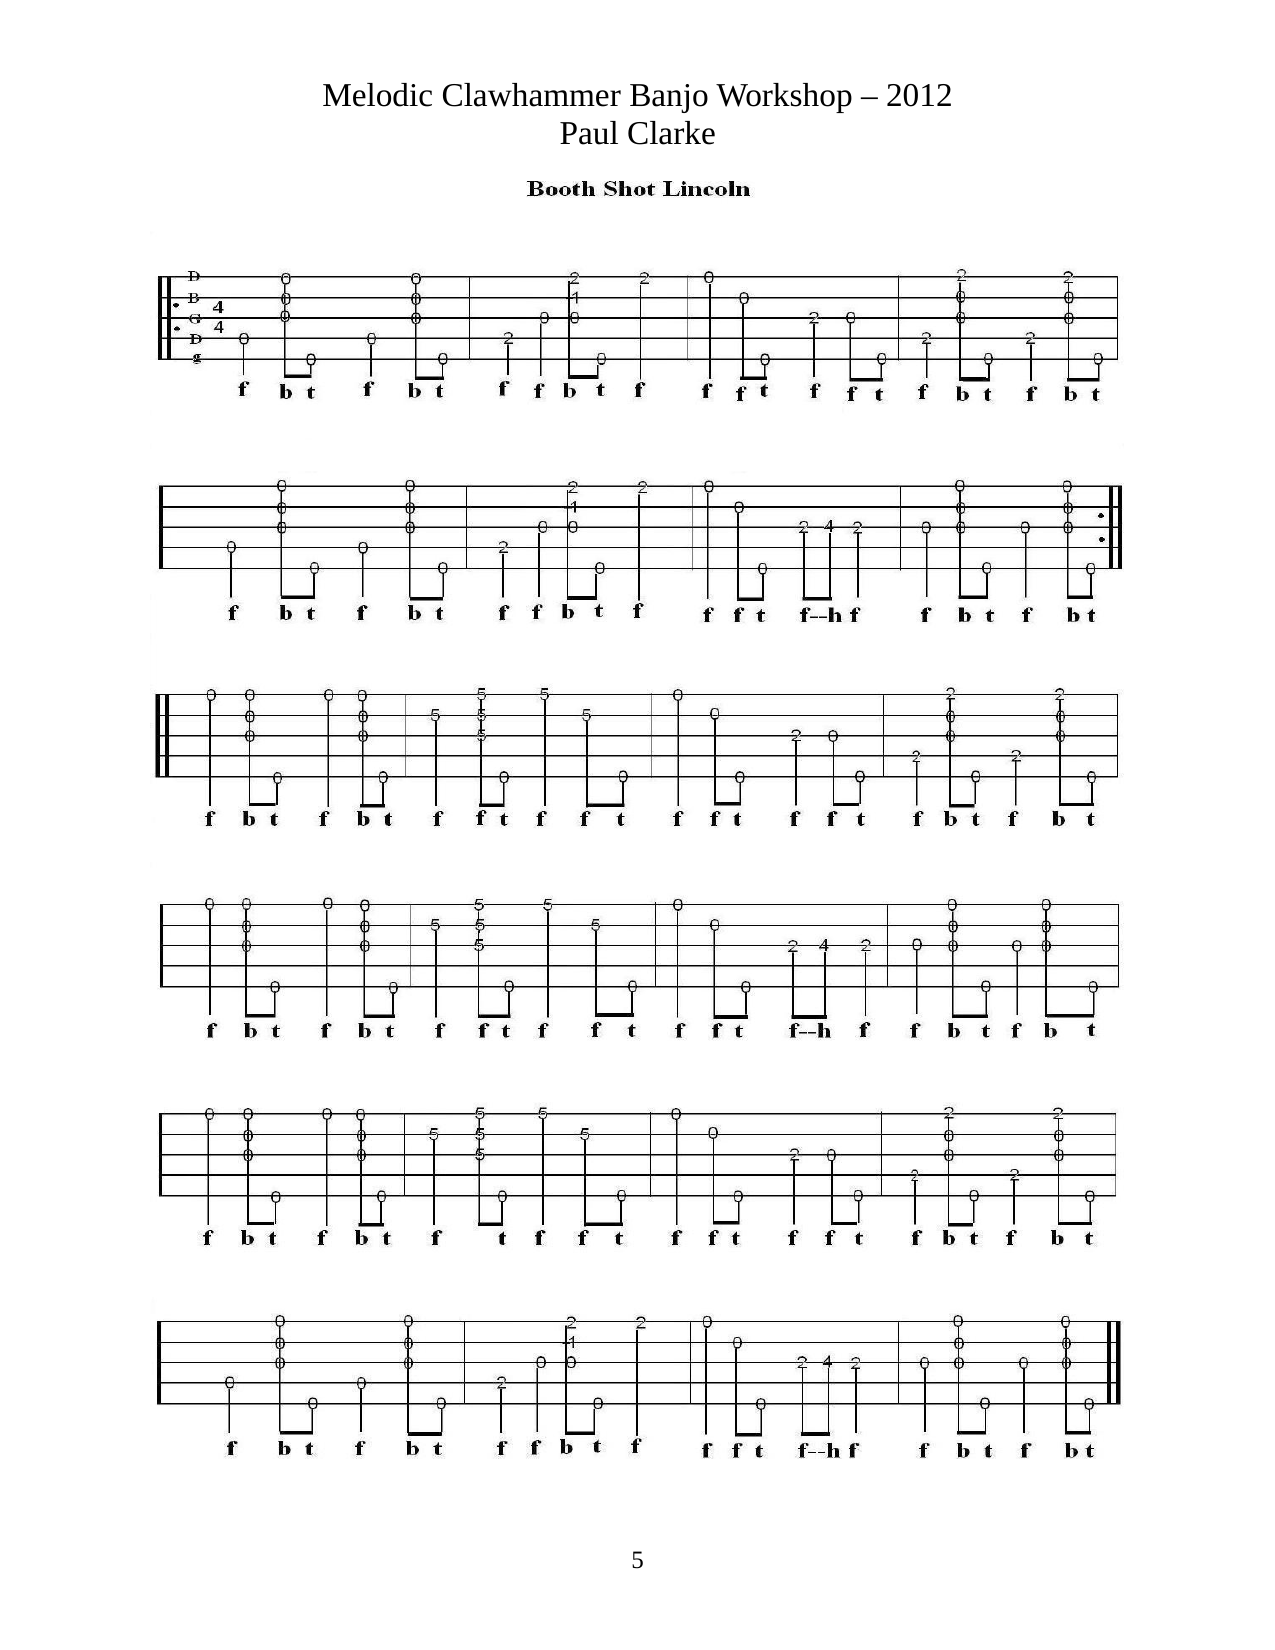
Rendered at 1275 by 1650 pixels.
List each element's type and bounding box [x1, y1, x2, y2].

picture [150, 181, 1125, 1478]
